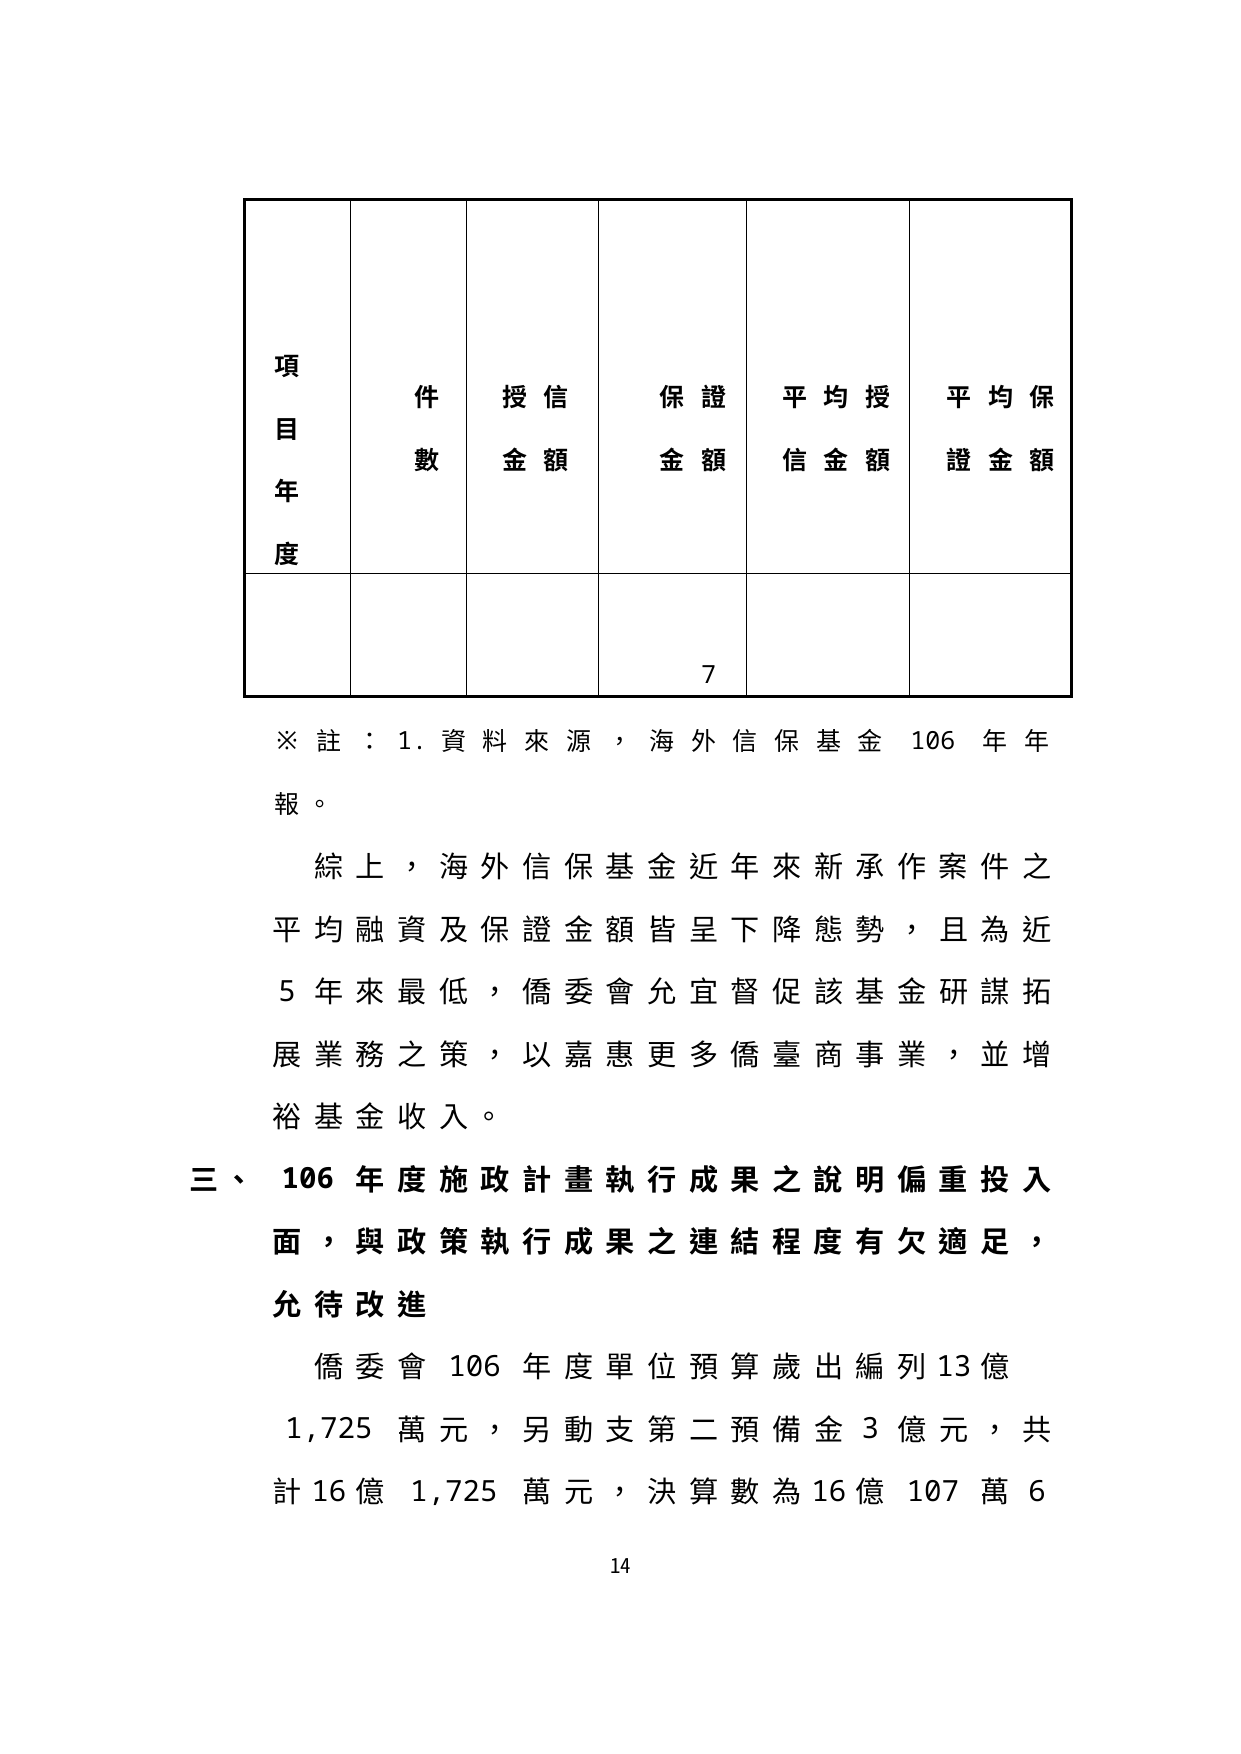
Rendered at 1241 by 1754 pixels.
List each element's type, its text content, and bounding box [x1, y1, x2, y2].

table_header 平均保證金額 [910, 201, 1070, 573]
text 三、106年度施政計畫執行成果之說明偏重投入面，與政策執行成果之連結程度有欠適足，允待改進 [183, 1136, 1058, 1323]
table_cell [246, 574, 350, 695]
table_header 授信金額 [467, 201, 598, 573]
table_header 項目 年度 [246, 201, 350, 573]
table_cell [467, 574, 598, 695]
table_cell [351, 574, 466, 695]
table_cell [747, 574, 909, 695]
table_header 平均授信金額 [747, 201, 909, 573]
text ※註：1.資料來源，海外信保基金106年年報。 [242, 698, 1058, 823]
table_cell 7 [599, 574, 746, 695]
text 綜上，海外信保基金近年來新承作案件之平均融資及保證金額皆呈下降態勢，且為近5年來最低，僑委會允宜督促該基金研謀拓展業務之策，以嘉惠更多僑臺商事業，並增裕基金收入。 [242, 823, 1058, 1136]
table_header 保證金額 [599, 201, 746, 573]
text 僑委會106年度單位預算歲出編列13億1,725萬元，另動支第二預備金3億元，共計16億1,725萬元，決算數為16億107萬6 [242, 1323, 1058, 1511]
table_cell [910, 574, 1070, 695]
table_header 件數 [351, 201, 466, 573]
